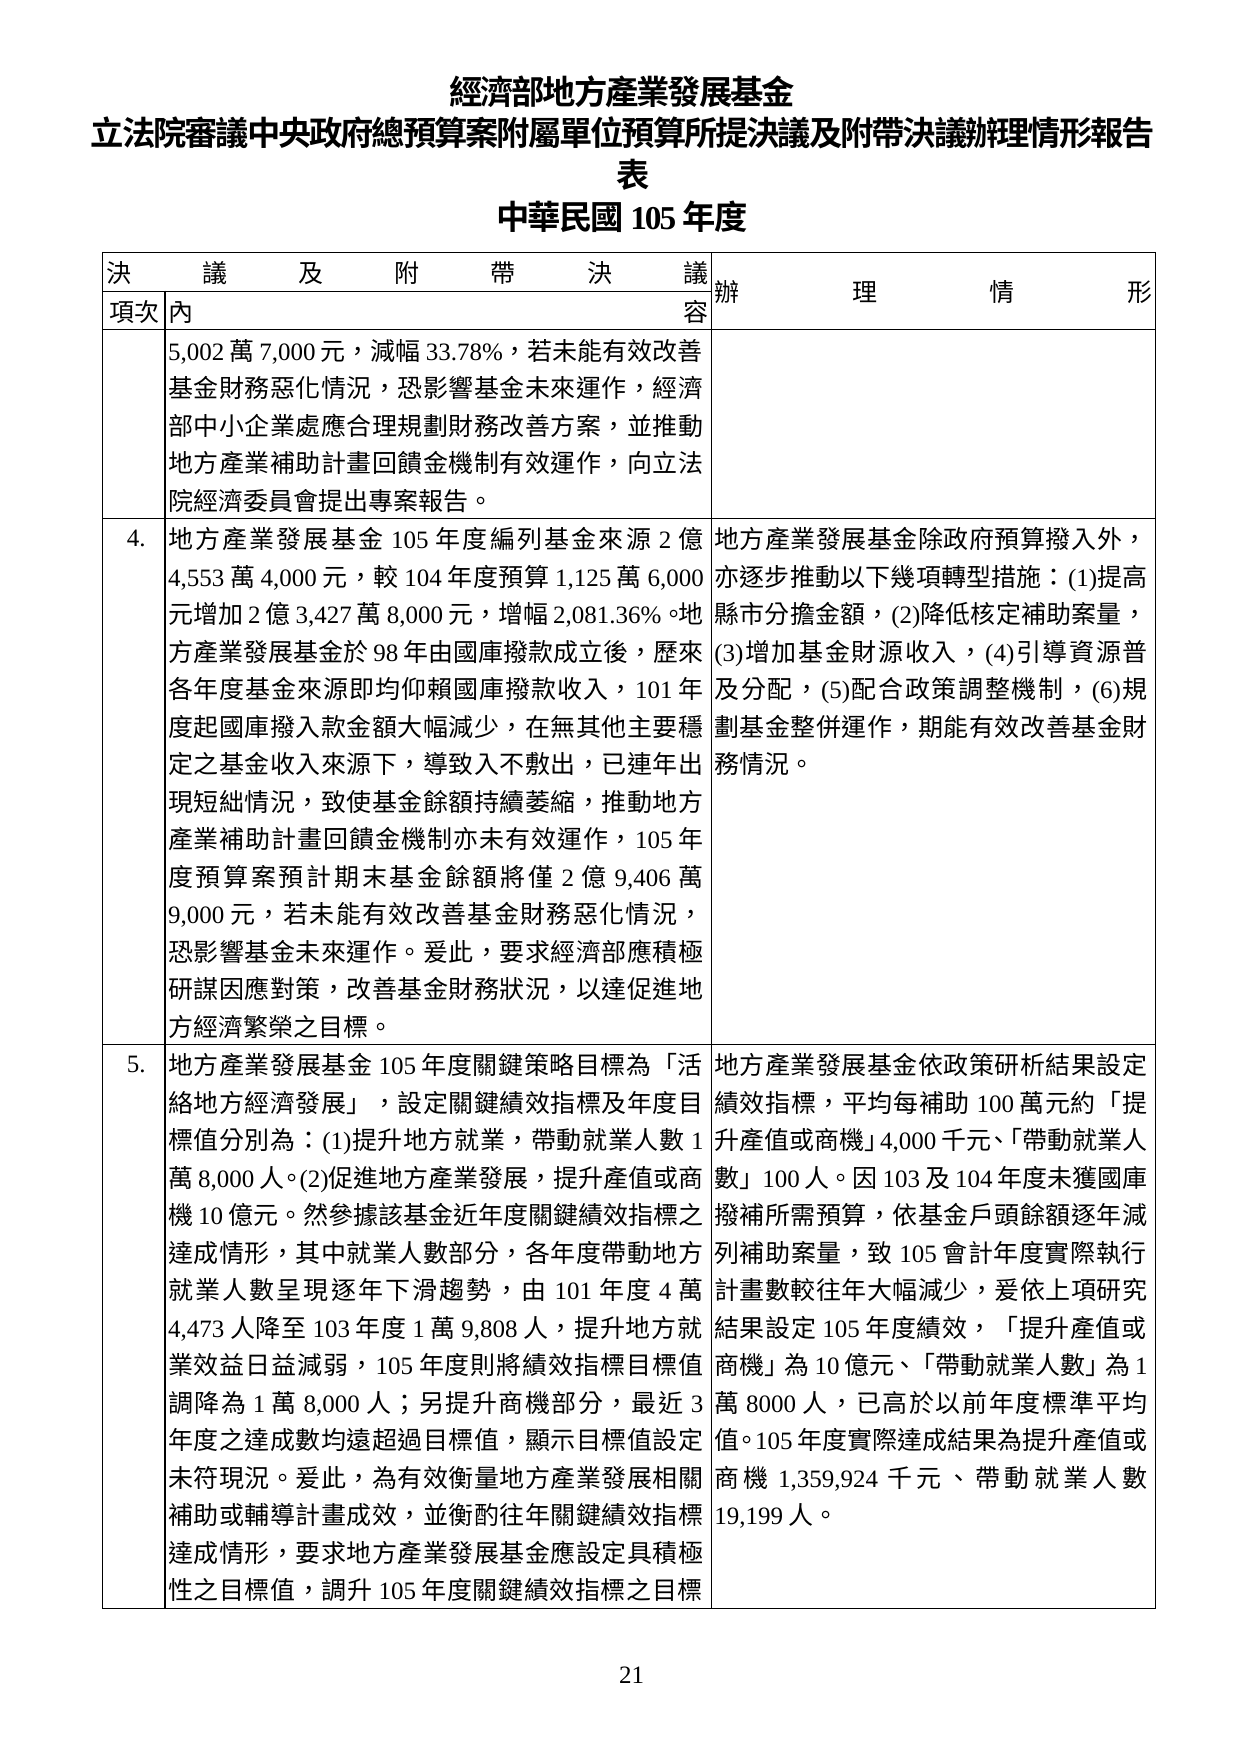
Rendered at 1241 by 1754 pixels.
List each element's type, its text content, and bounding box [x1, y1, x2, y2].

table_cell 地方產業發展基金105年度關鍵策略目標為「活絡地方經濟發展」，設定關鍵績效指標及年度目標值分別為：(1)提升地方就業，帶動就業人數1萬8,000人。(2)促進地方產業發展，提升產值或商機10億元。然參據該基金近年度關鍵績效指標之達成情形，其中就業人數部分，各年度帶動地方就業人數呈現逐年下滑趨勢，由101年度4萬4,473人降至103年度1萬9,808人，提升地方就業效益日益減弱，105年度則將績效指標目標值調降為1萬8,000人；另提升商機部分，最近3年度之達成數均遠超過目標值，顯示目標值設定未符現況。爰此，為有效衡量地方產業發展相關補助或輔導計畫成效，並衡酌往年關鍵績效指標達成情形，要求地方產業發展基金應設定具積極性之目標值，調升105年度關鍵績效指標之目標 [166, 1045, 711, 1607]
table_cell 5. [103, 1045, 164, 1607]
table_cell 內容 [166, 292, 711, 329]
table_cell 5,002萬7,000元，減幅33.78%，若未能有效改善基金財務惡化情況，恐影響基金未來運作，經濟部中小企業處應合理規劃財務改善方案，並推動地方產業補助計畫回饋金機制有效運作，向立法院經濟委員會提出專案報告。 [166, 330, 711, 518]
table_cell 地方產業發展基金依政策研析結果設定績效指標，平均每補助100萬元約「提升產值或商機」4,000千元、「帶動就業人數」100人。因103及104年度未獲國庫撥補所需預算，依基金戶頭餘額逐年減列補助案量，致105會計年度實際執行計畫數較往年大幅減少，爰依上項研究結果設定105年度績效，「提升產值或商機」為10億元、「帶動就業人數」為1萬8000人，已高於以前年度標準平均值。105年度實際達成結果為提升產值或商機1,359,924千元、帶動就業人數19,199人。 [712, 1045, 1155, 1607]
table_header 辦理情形 [712, 253, 1155, 329]
table_cell [103, 330, 164, 518]
table_cell 地方產業發展基金105年度編列基金來源2億4,553萬4,000元，較104年度預算1,125萬6,000元增加2億3,427萬8,000元，增幅2,081.36%。地方產業發展基金於98年由國庫撥款成立後，歷來各年度基金來源即均仰賴國庫撥款收入，101年度起國庫撥入款金額大幅減少，在無其他主要穩定之基金收入來源下，導致入不敷出，已連年出現短絀情況，致使基金餘額持續萎縮，推動地方產業補助計畫回饋金機制亦未有效運作，105年度預算案預計期末基金餘額將僅2億9,406萬9,000元，若未能有效改善基金財務惡化情況，恐影響基金未來運作。爰此，要求經濟部應積極研謀因應對策，改善基金財務狀況，以達促進地方經濟繁榮之目標。 [166, 519, 711, 1044]
table_cell 項次 [103, 292, 164, 329]
table_cell [712, 330, 1155, 518]
table_cell 地方產業發展基金除政府預算撥入外，亦逐步推動以下幾項轉型措施：(1)提高縣市分擔金額，(2)降低核定補助案量，(3)增加基金財源收入，(4)引導資源普及分配，(5)配合政策調整機制，(6)規劃基金整併運作，期能有效改善基金財務情況。 [712, 519, 1155, 1044]
table_header 決議及附帶決議 [103, 253, 711, 291]
table_cell 4. [103, 519, 164, 1044]
